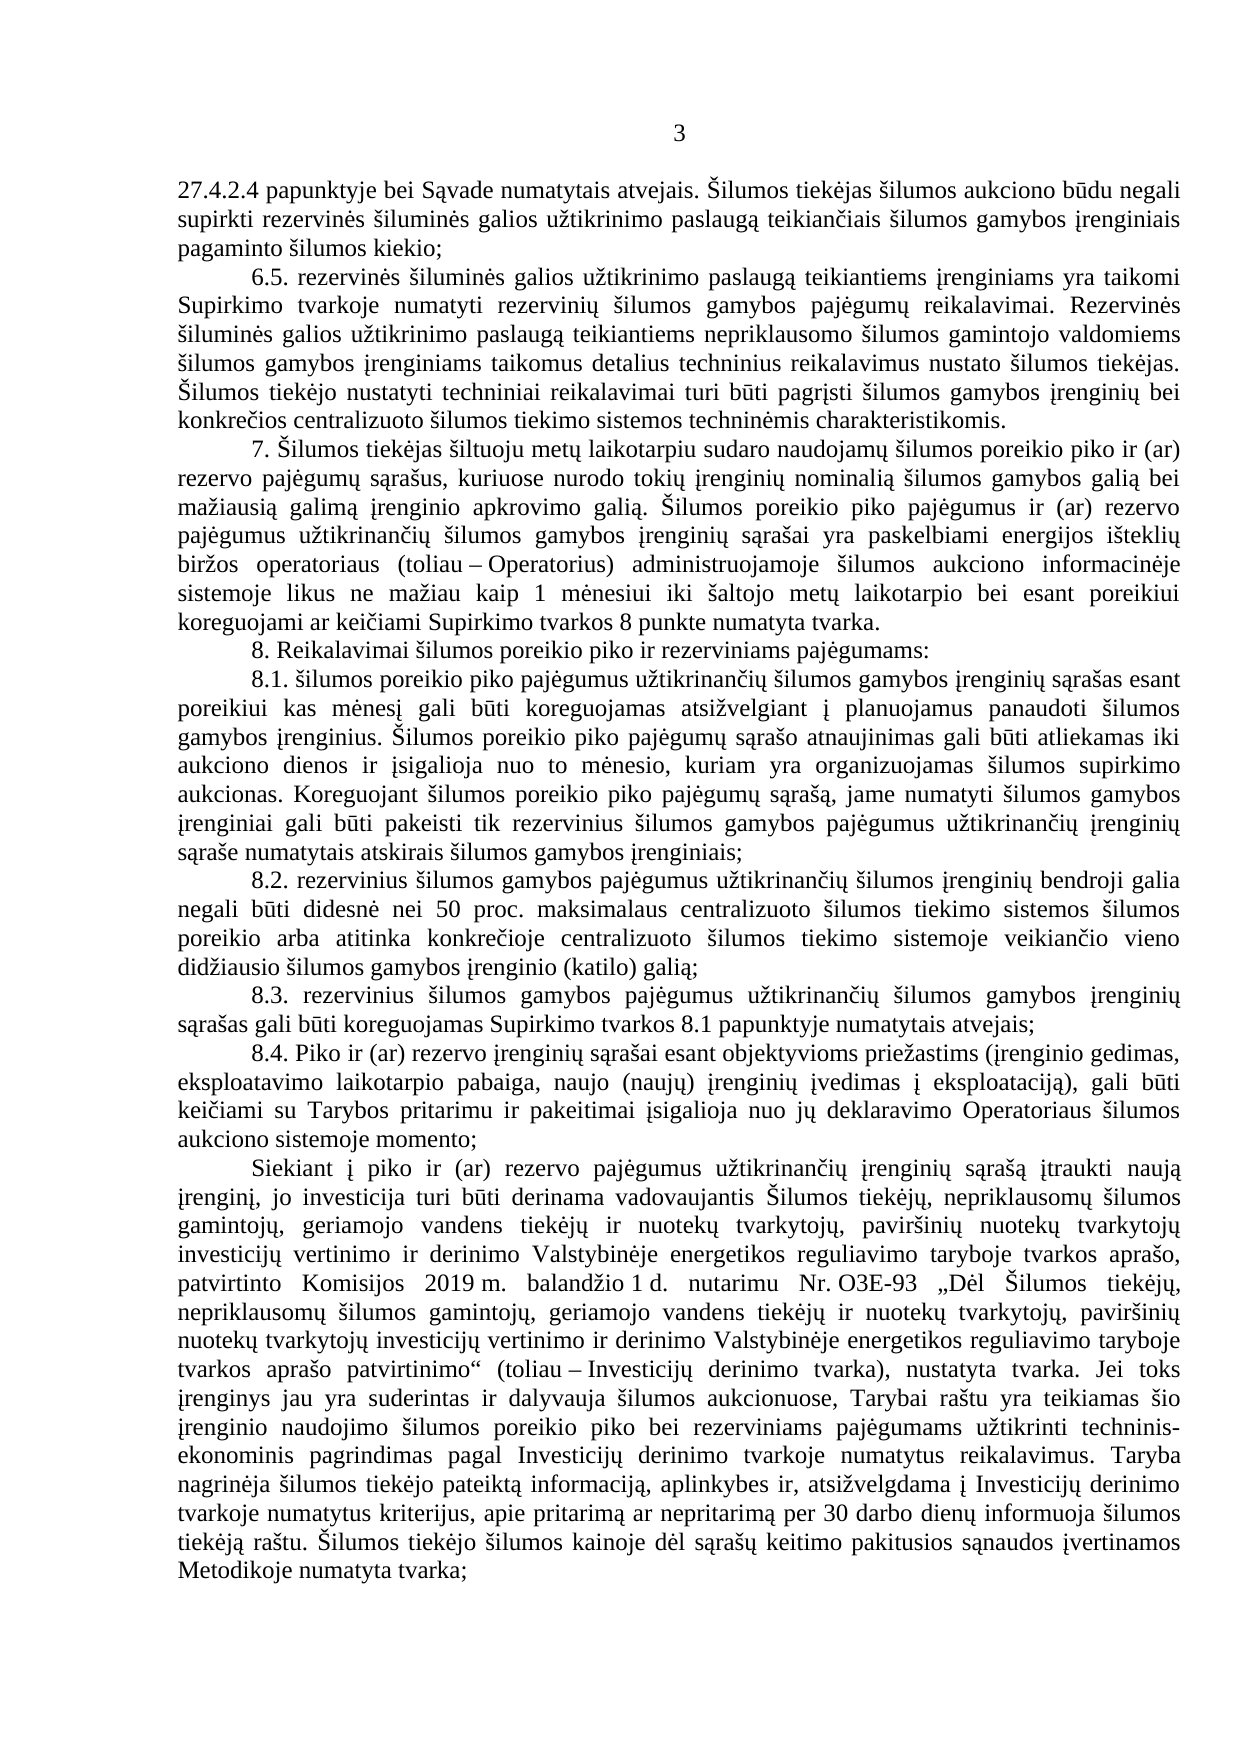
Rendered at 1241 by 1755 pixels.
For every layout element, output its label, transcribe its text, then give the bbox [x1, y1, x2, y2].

text 8.1. šilumos poreikio piko pajėgumus užtikrinančių šilumos gamybos įrenginių sąrašas esant poreikiui kas mėnesį gali būti koreguojamas atsižvelgiant į planuojamus panaudoti šilumos gamybos įrenginius. Šilumos poreikio piko pajėgumų sąrašo atnaujinimas gali būti atliekamas iki aukciono dienos ir įsigalioja nuo to mėnesio, kuriam yra organizuojamas šilumos supirkimo aukcionas. Koreguojant šilumos poreikio piko pajėgumų sąrašą, jame numatyti šilumos gamybos įrenginiai gali būti pakeisti tik rezervinius šilumos gamybos pajėgumus užtikrinančių įrenginių sąraše numatytais atskirais šilumos gamybos įrenginiais; [177, 664, 1181, 866]
text 8. Reikalavimai šilumos poreikio piko ir rezerviniams pajėgumams: [177, 636, 1181, 664]
text 7. Šilumos tiekėjas šiltuoju metų laikotarpiu sudaro naudojamų šilumos poreikio piko ir (ar) rezervo pajėgumų sąrašus, kuriuose nurodo tokių įrenginių nominalią šilumos gamybos galią bei mažiausią galimą įrenginio apkrovimo galią. Šilumos poreikio piko pajėgumus ir (ar) rezervo pajėgumus užtikrinančių šilumos gamybos įrenginių sąrašai yra paskelbiami energijos išteklių biržos operatoriaus (toliau – Operatorius) administruojamoje šilumos aukciono informacinėje sistemoje likus ne mažiau kaip 1 mėnesiui iki šaltojo metų laikotarpio bei esant poreikiui koreguojami ar keičiami Supirkimo tvarkos 8 punkte numatyta tvarka. [177, 434, 1181, 636]
text 6.5. rezervinės šiluminės galios užtikrinimo paslaugą teikiantiems įrenginiams yra taikomi Supirkimo tvarkoje numatyti rezervinių šilumos gamybos pajėgumų reikalavimai. Rezervinės šiluminės galios užtikrinimo paslaugą teikiantiems nepriklausomo šilumos gamintojo valdomiems šilumos gamybos įrenginiams taikomus detalius techninius reikalavimus nustato šilumos tiekėjas. Šilumos tiekėjo nustatyti techniniai reikalavimai turi būti pagrįsti šilumos gamybos įrenginių bei konkrečios centralizuoto šilumos tiekimo sistemos techninėmis charakteristikomis. [177, 262, 1181, 434]
text 27.4.2.4 papunktyje bei Sąvade numatytais atvejais. Šilumos tiekėjas šilumos aukciono būdu negali supirkti rezervinės šiluminės galios užtikrinimo paslaugą teikiančiais šilumos gamybos įrenginiais pagaminto šilumos kiekio; [177, 176, 1181, 262]
text 8.3. rezervinius šilumos gamybos pajėgumus užtikrinančių šilumos gamybos įrenginių sąrašas gali būti koreguojamas Supirkimo tvarkos 8.1 papunktyje numatytais atvejais; [177, 981, 1181, 1038]
text Siekiant į piko ir (ar) rezervo pajėgumus užtikrinančių įrenginių sąrašą įtraukti naują įrenginį, jo investicija turi būti derinama vadovaujantis Šilumos tiekėjų, nepriklausomų šilumos gamintojų, geriamojo vandens tiekėjų ir nuotekų tvarkytojų, paviršinių nuotekų tvarkytojų investicijų vertinimo ir derinimo Valstybinėje energetikos reguliavimo taryboje tvarkos aprašo, patvirtinto Komisijos 2019 m. balandžio 1 d. nutarimu Nr. O3E-93 „Dėl Šilumos tiekėjų, nepriklausomų šilumos gamintojų, geriamojo vandens tiekėjų ir nuotekų tvarkytojų, paviršinių nuotekų tvarkytojų investicijų vertinimo ir derinimo Valstybinėje energetikos reguliavimo taryboje tvarkos aprašo patvirtinimo“ (toliau – Investicijų derinimo tvarka), nustatyta tvarka. Jei toks įrenginys jau yra suderintas ir dalyvauja šilumos aukcionuose, Tarybai raštu yra teikiamas šio įrenginio naudojimo šilumos poreikio piko bei rezerviniams pajėgumams užtikrinti techninis-ekonominis pagrindimas pagal Investicijų derinimo tvarkoje numatytus reikalavimus. Taryba nagrinėja šilumos tiekėjo pateiktą informaciją, aplinkybes ir, atsižvelgdama į Investicijų derinimo tvarkoje numatytus kriterijus, apie pritarimą ar nepritarimą per 30 darbo dienų informuoja šilumos tiekėją raštu. Šilumos tiekėjo šilumos kainoje dėl sąrašų keitimo pakitusios sąnaudos įvertinamos Metodikoje numatyta tvarka; [177, 1153, 1181, 1584]
text 8.4. Piko ir (ar) rezervo įrenginių sąrašai esant objektyvioms priežastims (įrenginio gedimas, eksploatavimo laikotarpio pabaiga, naujo (naujų) įrenginių įvedimas į eksploataciją), gali būti keičiami su Tarybos pritarimu ir pakeitimai įsigalioja nuo jų deklaravimo Operatoriaus šilumos aukciono sistemoje momento; [177, 1038, 1181, 1153]
text 8.2. rezervinius šilumos gamybos pajėgumus užtikrinančių šilumos įrenginių bendroji galia negali būti didesnė nei 50 proc. maksimalaus centralizuoto šilumos tiekimo sistemos šilumos poreikio arba atitinka konkrečioje centralizuoto šilumos tiekimo sistemoje veikiančio vieno didžiausio šilumos gamybos įrenginio (katilo) galią; [177, 866, 1181, 981]
